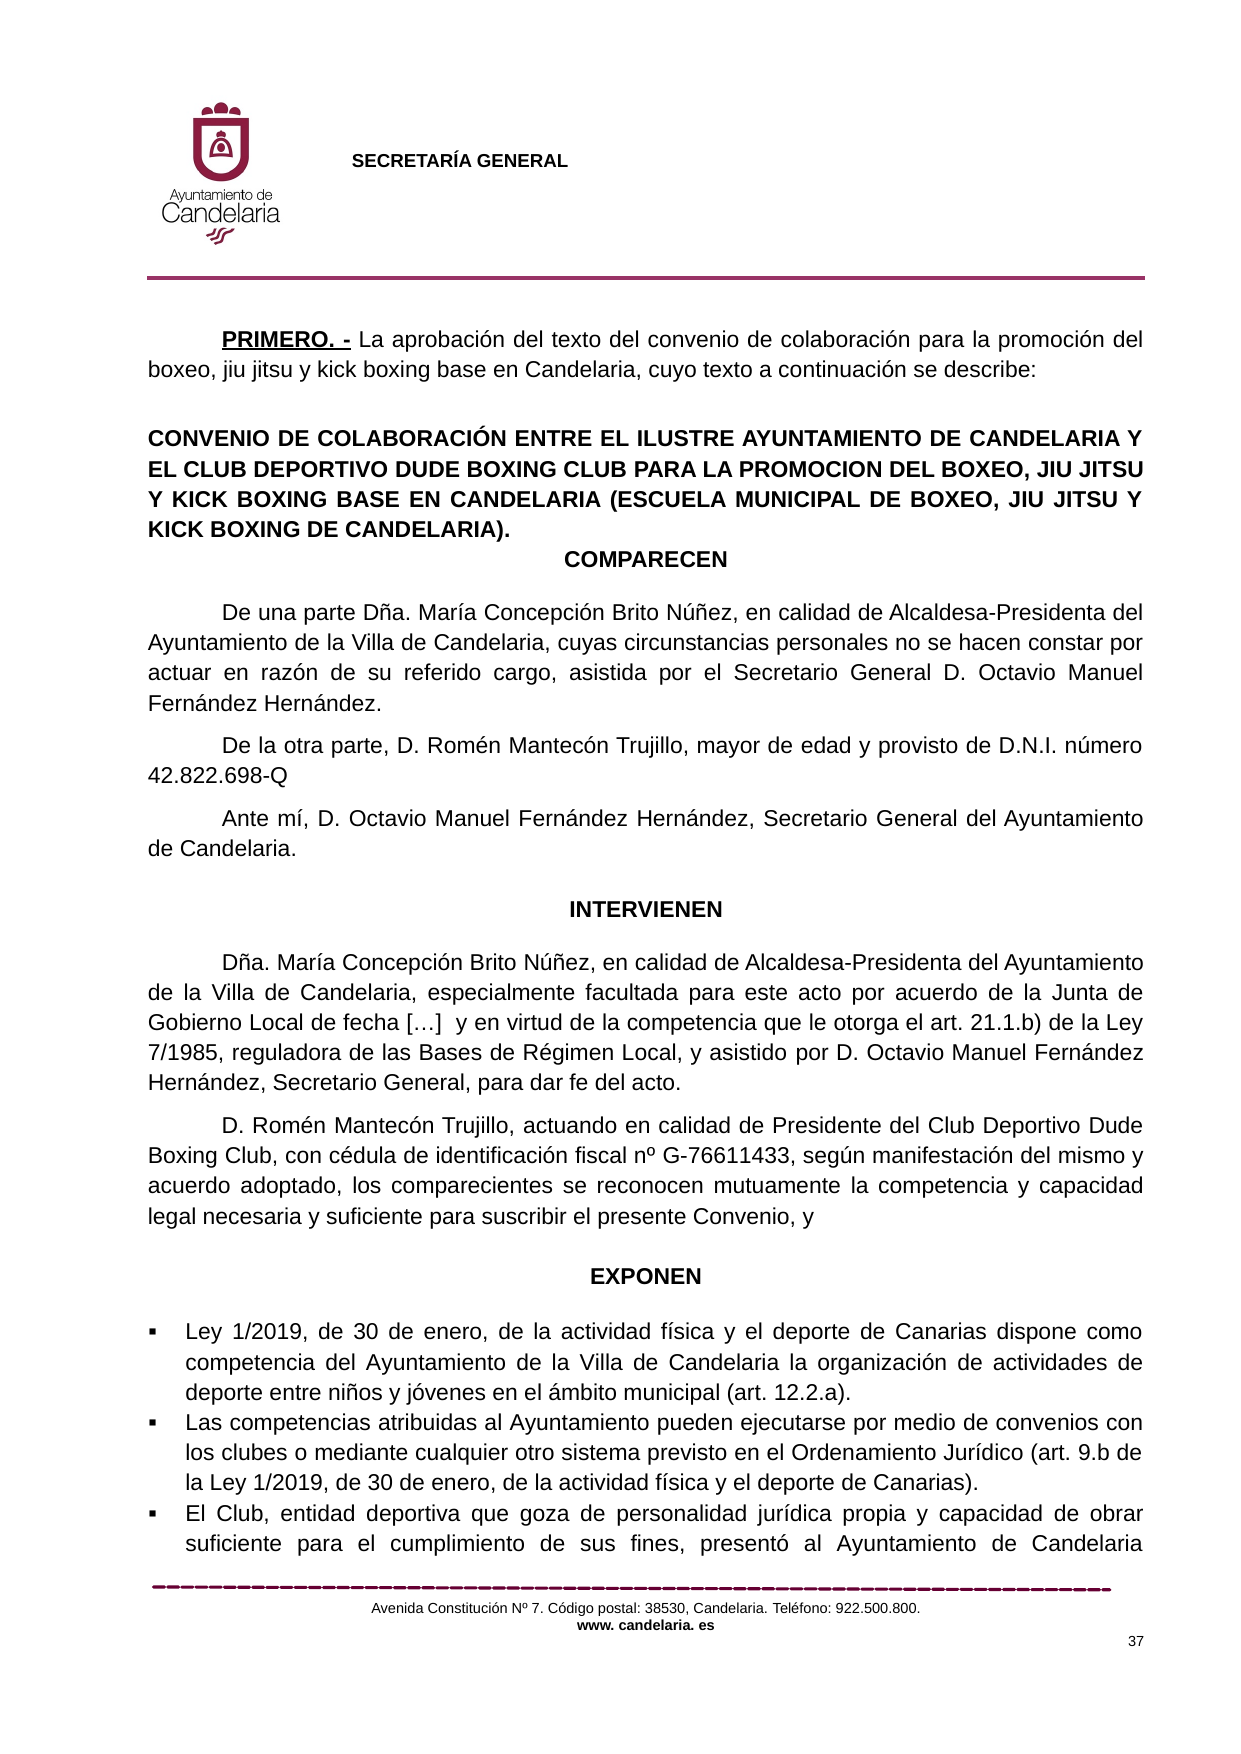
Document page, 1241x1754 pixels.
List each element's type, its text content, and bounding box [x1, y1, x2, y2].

text INTERVIENEN [148, 896, 1144, 922]
text De la otra parte, D. Romén Mantecón Trujillo, mayor de edad y provisto de D.N.I. número 42.822.698-Q [148, 732, 1144, 789]
text D. Romén Mantecón Trujillo, actuando en calidad de Presidente del Club Deportivo Dude Boxing Club, con cédula de identificación fiscal nº G-76611433, según manifestación del mismo y acuerdo adoptado, los comparecientes se reconocen mutuamente la competencia y capacidad legal necesaria y suficiente para suscribir el presente Convenio, y [148, 1112, 1144, 1229]
text CONVENIO DE COLABORACIÓN ENTRE EL ILUSTRE AYUNTAMIENTO DE CANDELARIA Y EL CLUB DEPORTIVO DUDE BOXING CLUB PARA LA PROMOCION DEL BOXEO, JIU JITSU Y KICK BOXING BASE EN CANDELARIA (ESCUELA MUNICIPAL DE BOXEO, JIU JITSU Y KICK BOXING DE CANDELARIA). [148, 425, 1144, 542]
text PRIMERO. - La aprobación del texto del convenio de colaboración para la promoción del boxeo, jiu jitsu y kick boxing base en Candelaria, cuyo texto a continuación se describe: [148, 326, 1144, 382]
text De una parte Dña. María Concepción Brito Núñez, en calidad de Alcaldesa-Presidenta del Ayuntamiento de la Villa de Candelaria, cuyas circunstancias personales no se hacen constar por actuar en razón de su referido cargo, asistida por el Secretario General D. Octavio Manuel Fernández Hernández. [148, 599, 1144, 716]
text Dña. María Concepción Brito Núñez, en calidad de Alcaldesa-Presidenta del Ayuntamiento de la Villa de Candelaria, especialmente facultada para este acto por acuerdo de la Junta de Gobierno Local de fecha […] y en virtud de la competencia que le otorga el art. 21.1.b) de la Ley 7/1985, reguladora de las Bases de Régimen Local, y asistido por D. Octavio Manuel Fernández Hernández, Secretario General, para dar fe del acto. [148, 948, 1144, 1096]
text EXPONEN [148, 1263, 1144, 1289]
list El Club, entidad deportiva que goza de personalidad jurídica propia y capacidad de obrar suficiente para el cumplimiento de sus fines, presentó al Ayuntamiento de Candelaria [148, 1499, 1144, 1556]
list Las competencias atribuidas al Ayuntamiento pueden ejecutarse por medio de convenios con los clubes o mediante cualquier otro sistema previsto en el Ordenamiento Jurídico (art. 9.b de la Ley 1/2019, de 30 de enero, de la actividad física y el deporte de Canarias). [148, 1409, 1144, 1496]
text Ante mí, D. Octavio Manuel Fernández Hernández, Secretario General del Ayuntamiento de Candelaria. [148, 805, 1144, 862]
list Ley 1/2019, de 30 de enero, de la actividad física y el deporte de Canarias dispone como competencia del Ayuntamiento de la Villa de Candelaria la organización de actividades de deporte entre niños y jóvenes en el ámbito municipal (art. 12.2.a). [148, 1318, 1144, 1405]
text COMPARECEN [148, 546, 1144, 573]
